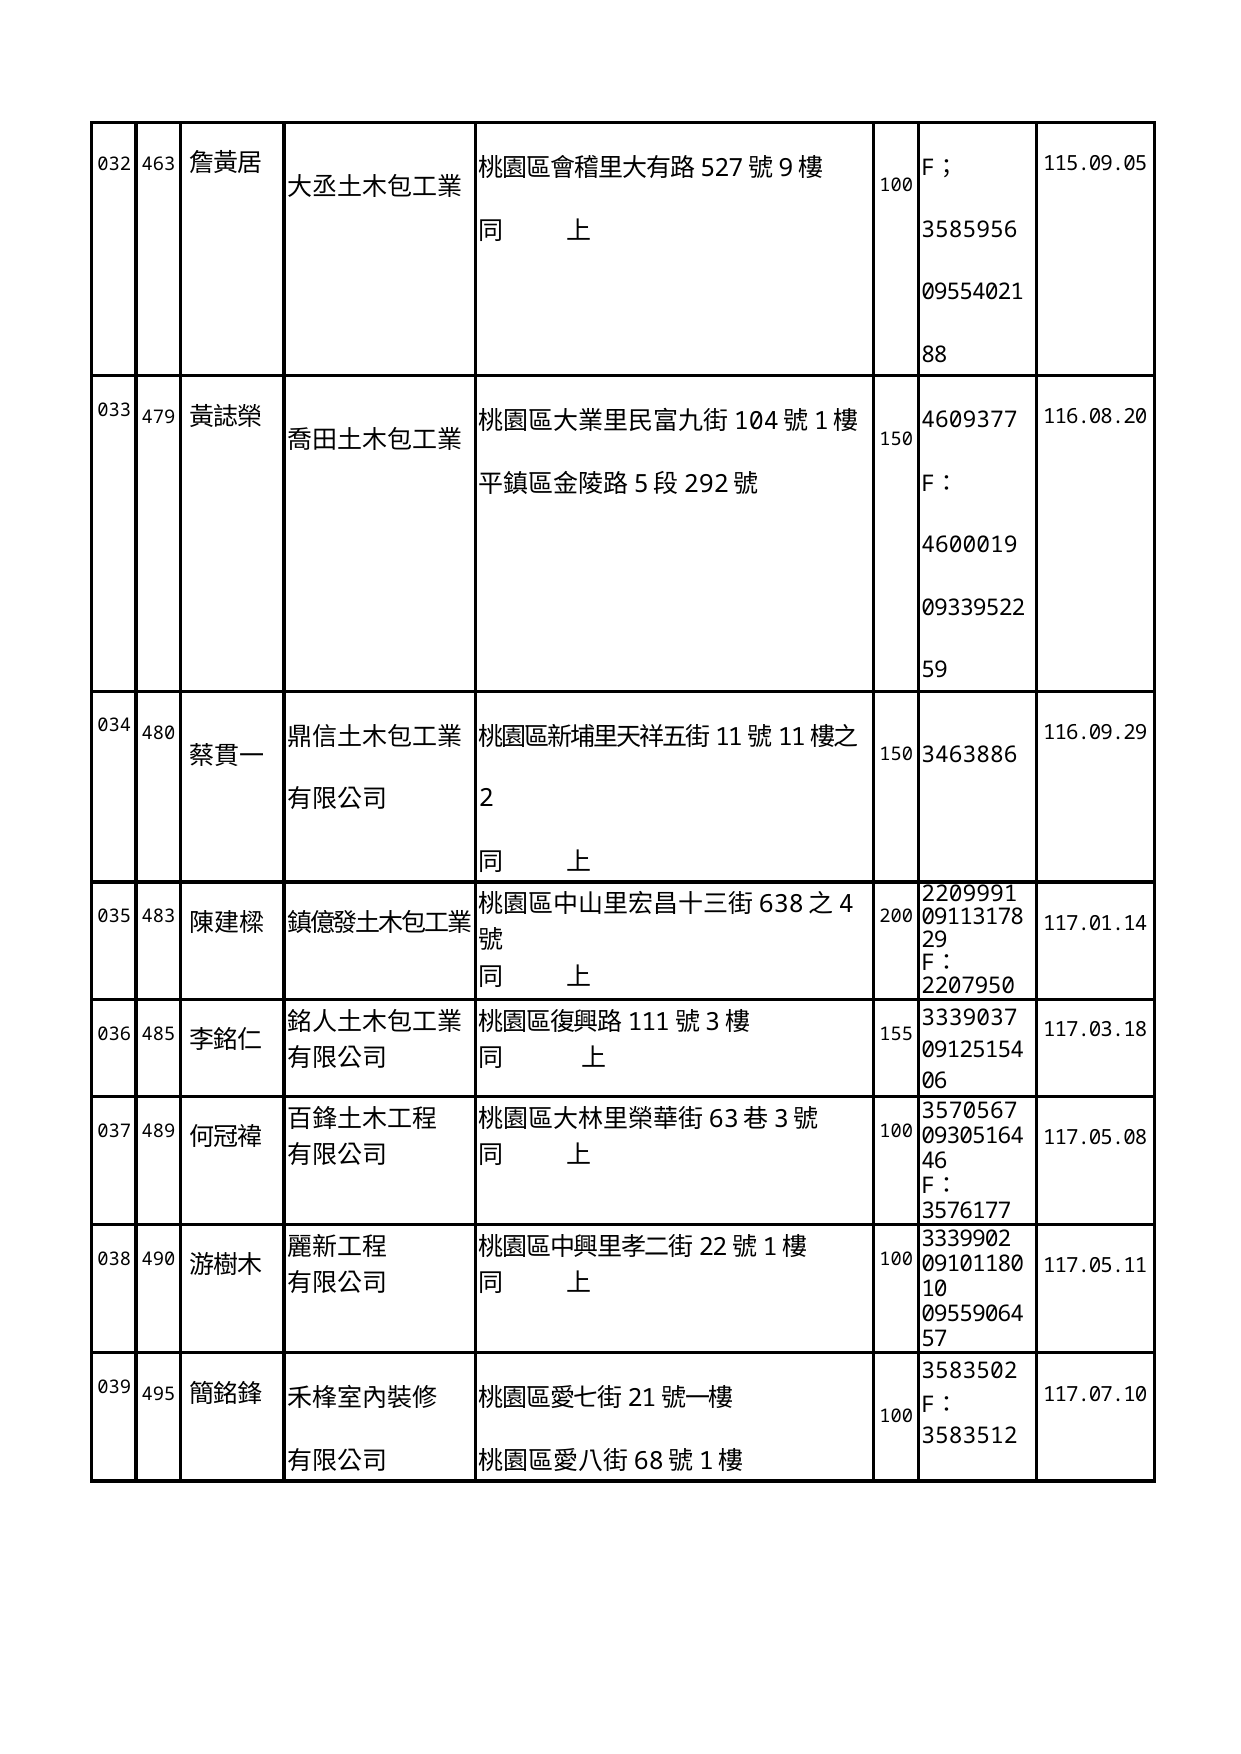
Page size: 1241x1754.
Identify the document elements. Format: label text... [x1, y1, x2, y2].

table_cell 155 [875, 1001, 917, 1095]
table_cell 桃園區中山里宏昌十三街638之4號 同 上 [477, 884, 872, 998]
table_cell 495 [138, 1354, 179, 1479]
table_cell 陳建樑 [182, 884, 282, 998]
table_cell 麗新工程 有限公司 [286, 1226, 474, 1351]
table_cell 117.05.11 [1038, 1226, 1153, 1351]
table_cell 詹黃居 [182, 124, 282, 374]
table_cell 銘人土木包工業有限公司 [286, 1001, 474, 1095]
table_cell 桃園區大業里民富九街104號1樓 平鎮區金陵路5段292號 [477, 377, 872, 690]
table_cell 150 [875, 377, 917, 690]
table_cell 483 [138, 884, 179, 998]
table_cell 李銘仁 [182, 1001, 282, 1095]
table_cell 100 [875, 124, 917, 374]
table_cell 3570567 0930516446 F：3576177 [920, 1098, 1035, 1223]
table_cell 3339902 0910118010 0955906457 [920, 1226, 1035, 1351]
table_cell 簡銘鋒 [182, 1354, 282, 1479]
table_cell 463 [138, 124, 179, 374]
table_cell 035 [93, 884, 134, 998]
table_cell 游樹木 [182, 1226, 282, 1351]
table_cell 禾桻室內裝修 有限公司 [286, 1354, 474, 1479]
table_cell 036 [93, 1001, 134, 1095]
table_cell 034 [93, 693, 134, 880]
table_cell 3463886 [920, 693, 1035, 880]
table_cell 3339037 0912515406 [920, 1001, 1035, 1095]
table_cell 100 [875, 1354, 917, 1479]
table_cell 490 [138, 1226, 179, 1351]
table_cell 大丞土木包工業 [286, 124, 474, 374]
table_cell 480 [138, 693, 179, 880]
table_cell 鎮億發土木包工業 [286, 884, 474, 998]
table_cell 桃園區會稽里大有路527號9樓 同 上 [477, 124, 872, 374]
table_cell 479 [138, 377, 179, 690]
table_cell 鼎信土木包工業 有限公司 [286, 693, 474, 880]
table_cell 038 [93, 1226, 134, 1351]
table_cell 200 [875, 884, 917, 998]
table_cell F；3585956 0955402188 [920, 124, 1035, 374]
table_cell 039 [93, 1354, 134, 1479]
table_cell 4609377 F：4600019 0933952259 [920, 377, 1035, 690]
table_cell 116.09.29 [1038, 693, 1153, 880]
table_cell 117.05.08 [1038, 1098, 1153, 1223]
table_cell 485 [138, 1001, 179, 1095]
table_cell 黃誌榮 [182, 377, 282, 690]
table_cell 117.07.10 [1038, 1354, 1153, 1479]
table_cell 032 [93, 124, 134, 374]
table_cell 100 [875, 1226, 917, 1351]
table_cell 桃園區大林里榮華街63巷3號 同 上 [477, 1098, 872, 1223]
table_cell 037 [93, 1098, 134, 1223]
table_cell 3583502 F：3583512 [920, 1354, 1035, 1479]
table_cell 何冠褘 [182, 1098, 282, 1223]
table_cell 033 [93, 377, 134, 690]
table_cell 117.03.18 [1038, 1001, 1153, 1095]
table_cell 桃園區愛七街21號一樓 桃園區愛八街68號1樓 [477, 1354, 872, 1479]
table_cell 桃園區復興路111號3樓 同 上 [477, 1001, 872, 1095]
table_cell 喬田土木包工業 [286, 377, 474, 690]
table_cell 2209991 0911317829 F：2207950 [920, 884, 1035, 998]
table_cell 150 [875, 693, 917, 880]
table_cell 116.08.20 [1038, 377, 1153, 690]
table_cell 桃園區中興里孝二街22號1樓 同 上 [477, 1226, 872, 1351]
table_cell 桃園區新埔里天祥五街11號11樓之2 同 上 [477, 693, 872, 880]
table_cell 489 [138, 1098, 179, 1223]
table_cell 117.01.14 [1038, 884, 1153, 998]
table_cell 蔡貫一 [182, 693, 282, 880]
table_cell 百鋒土木工程 有限公司 [286, 1098, 474, 1223]
table_cell 100 [875, 1098, 917, 1223]
table_cell 115.09.05 [1038, 124, 1153, 374]
